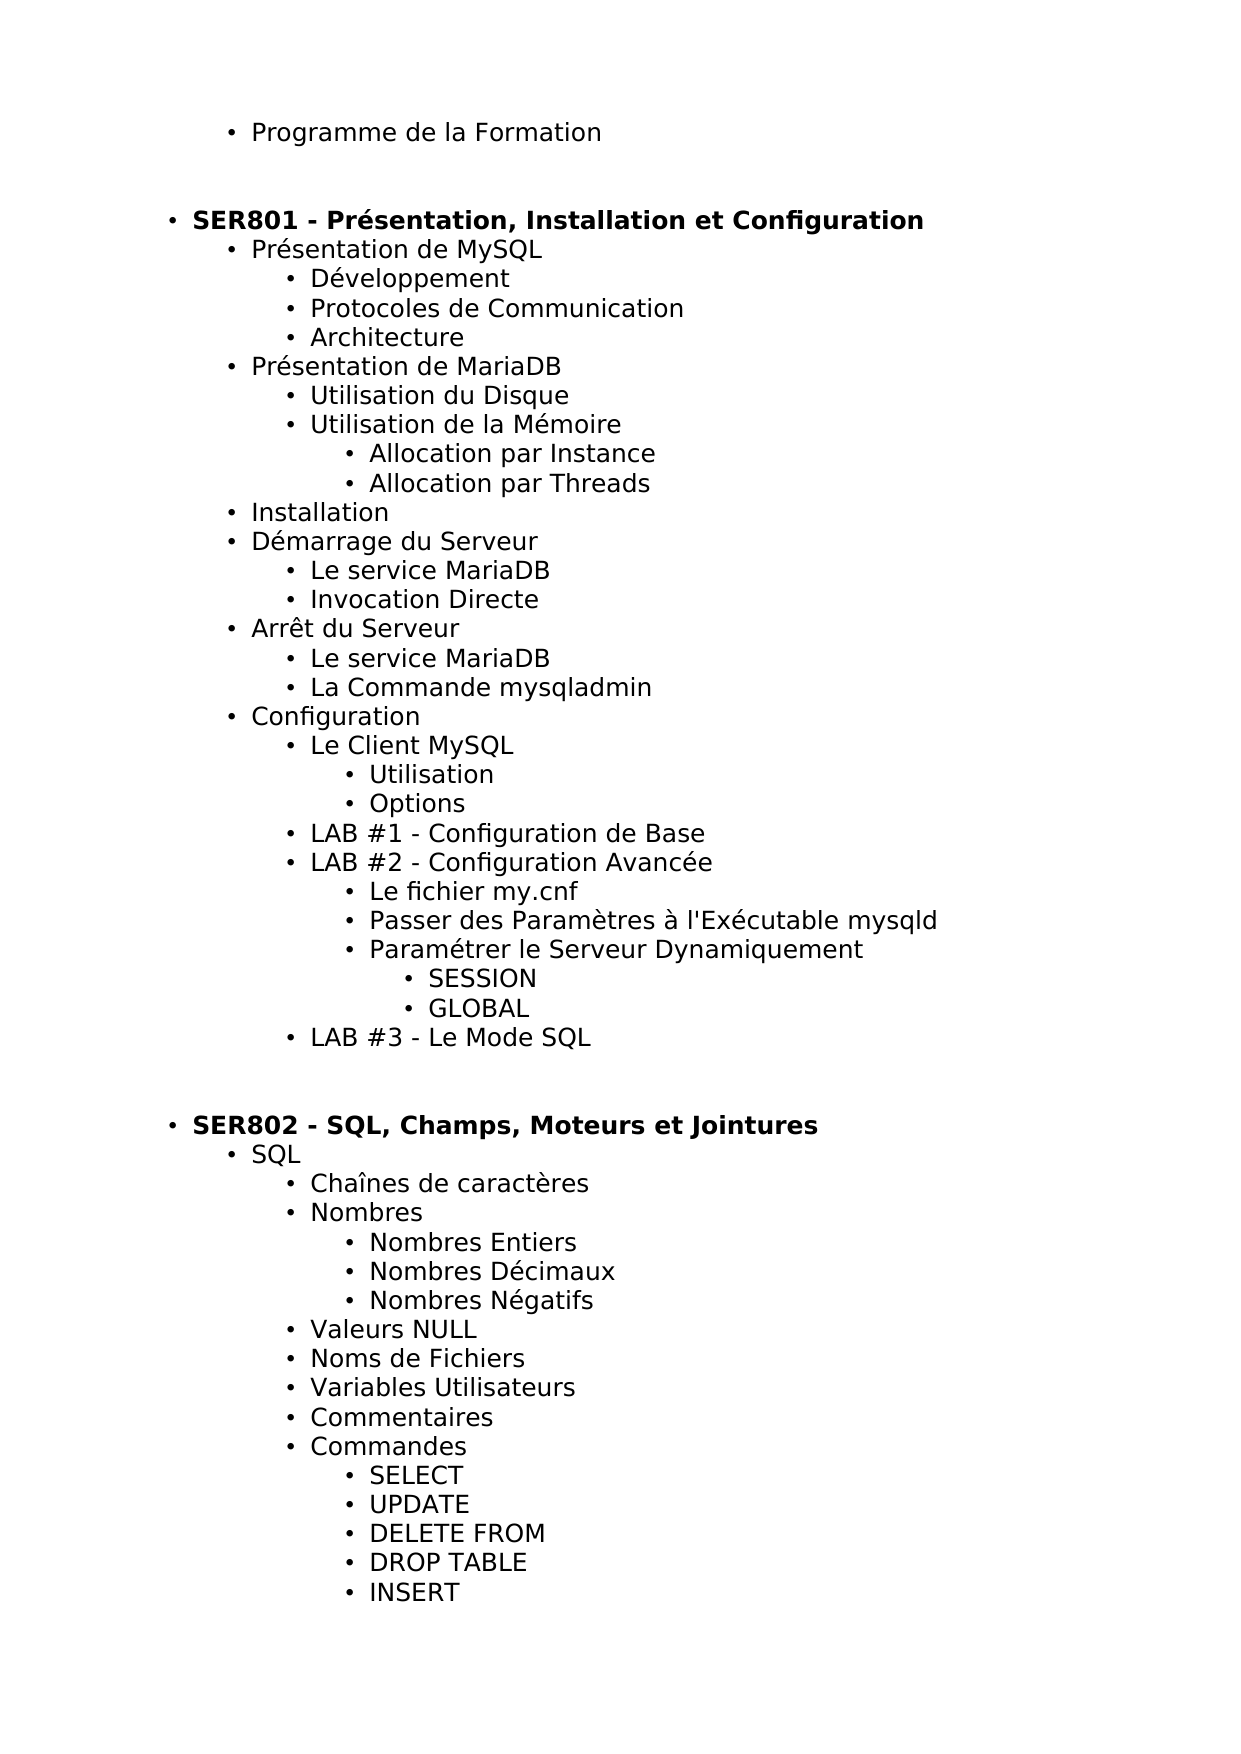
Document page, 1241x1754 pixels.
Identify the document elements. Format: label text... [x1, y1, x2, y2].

list Commentaires [295, 1403, 1122, 1432]
list LAB #3 - Le Mode SQL [295, 1023, 1122, 1052]
list DELETE FROM [354, 1519, 1122, 1548]
list Utilisation de la Mémoire [295, 410, 1122, 439]
list SQL [236, 1140, 1122, 1169]
list SESSION [413, 964, 1122, 994]
list Valeurs NULL [295, 1315, 1122, 1344]
list Présentation de MySQL [236, 235, 1122, 264]
list Protocoles de Communication [295, 294, 1122, 323]
list GLOBAL [413, 994, 1122, 1023]
list SELECT [354, 1461, 1122, 1490]
list Arrêt du Serveur [236, 614, 1122, 644]
list Allocation par Instance [354, 439, 1122, 469]
list Présentation de MariaDB [236, 352, 1122, 381]
list Passer des Paramètres à l'Exécutable mysqld [354, 906, 1122, 935]
list Chaînes de caractères [295, 1169, 1122, 1198]
list LAB #2 - Configuration Avancée [295, 848, 1122, 877]
list Développement [295, 264, 1122, 294]
list La Commande mysqladmin [295, 673, 1122, 702]
list Le service MariaDB [295, 556, 1122, 585]
list Options [354, 789, 1122, 819]
list Démarrage du Serveur [236, 527, 1122, 556]
list Installation [236, 498, 1122, 527]
list Programme de la Formation [236, 118, 1122, 147]
list SER801 - Présentation, Installation et Configuration [177, 206, 1122, 235]
list Nombres Entiers [354, 1228, 1122, 1257]
list Le Client MySQL [295, 731, 1122, 760]
list INSERT [354, 1578, 1122, 1607]
list Le service MariaDB [295, 644, 1122, 673]
list SER802 - SQL, Champs, Moteurs et Jointures [177, 1111, 1122, 1140]
list Allocation par Threads [354, 469, 1122, 498]
list Utilisation du Disque [295, 381, 1122, 410]
list Le fichier my.cnf [354, 877, 1122, 906]
list Nombres Négatifs [354, 1286, 1122, 1315]
list Nombres [295, 1198, 1122, 1228]
list Architecture [295, 323, 1122, 352]
list UPDATE [354, 1490, 1122, 1519]
list LAB #1 - Configuration de Base [295, 819, 1122, 848]
list DROP TABLE [354, 1548, 1122, 1578]
list Noms de Fichiers [295, 1344, 1122, 1373]
list Paramétrer le Serveur Dynamiquement [354, 935, 1122, 964]
list Configuration [236, 702, 1122, 731]
list Commandes [295, 1432, 1122, 1461]
list Nombres Décimaux [354, 1257, 1122, 1286]
list Variables Utilisateurs [295, 1373, 1122, 1403]
list Invocation Directe [295, 585, 1122, 614]
list Utilisation [354, 760, 1122, 789]
